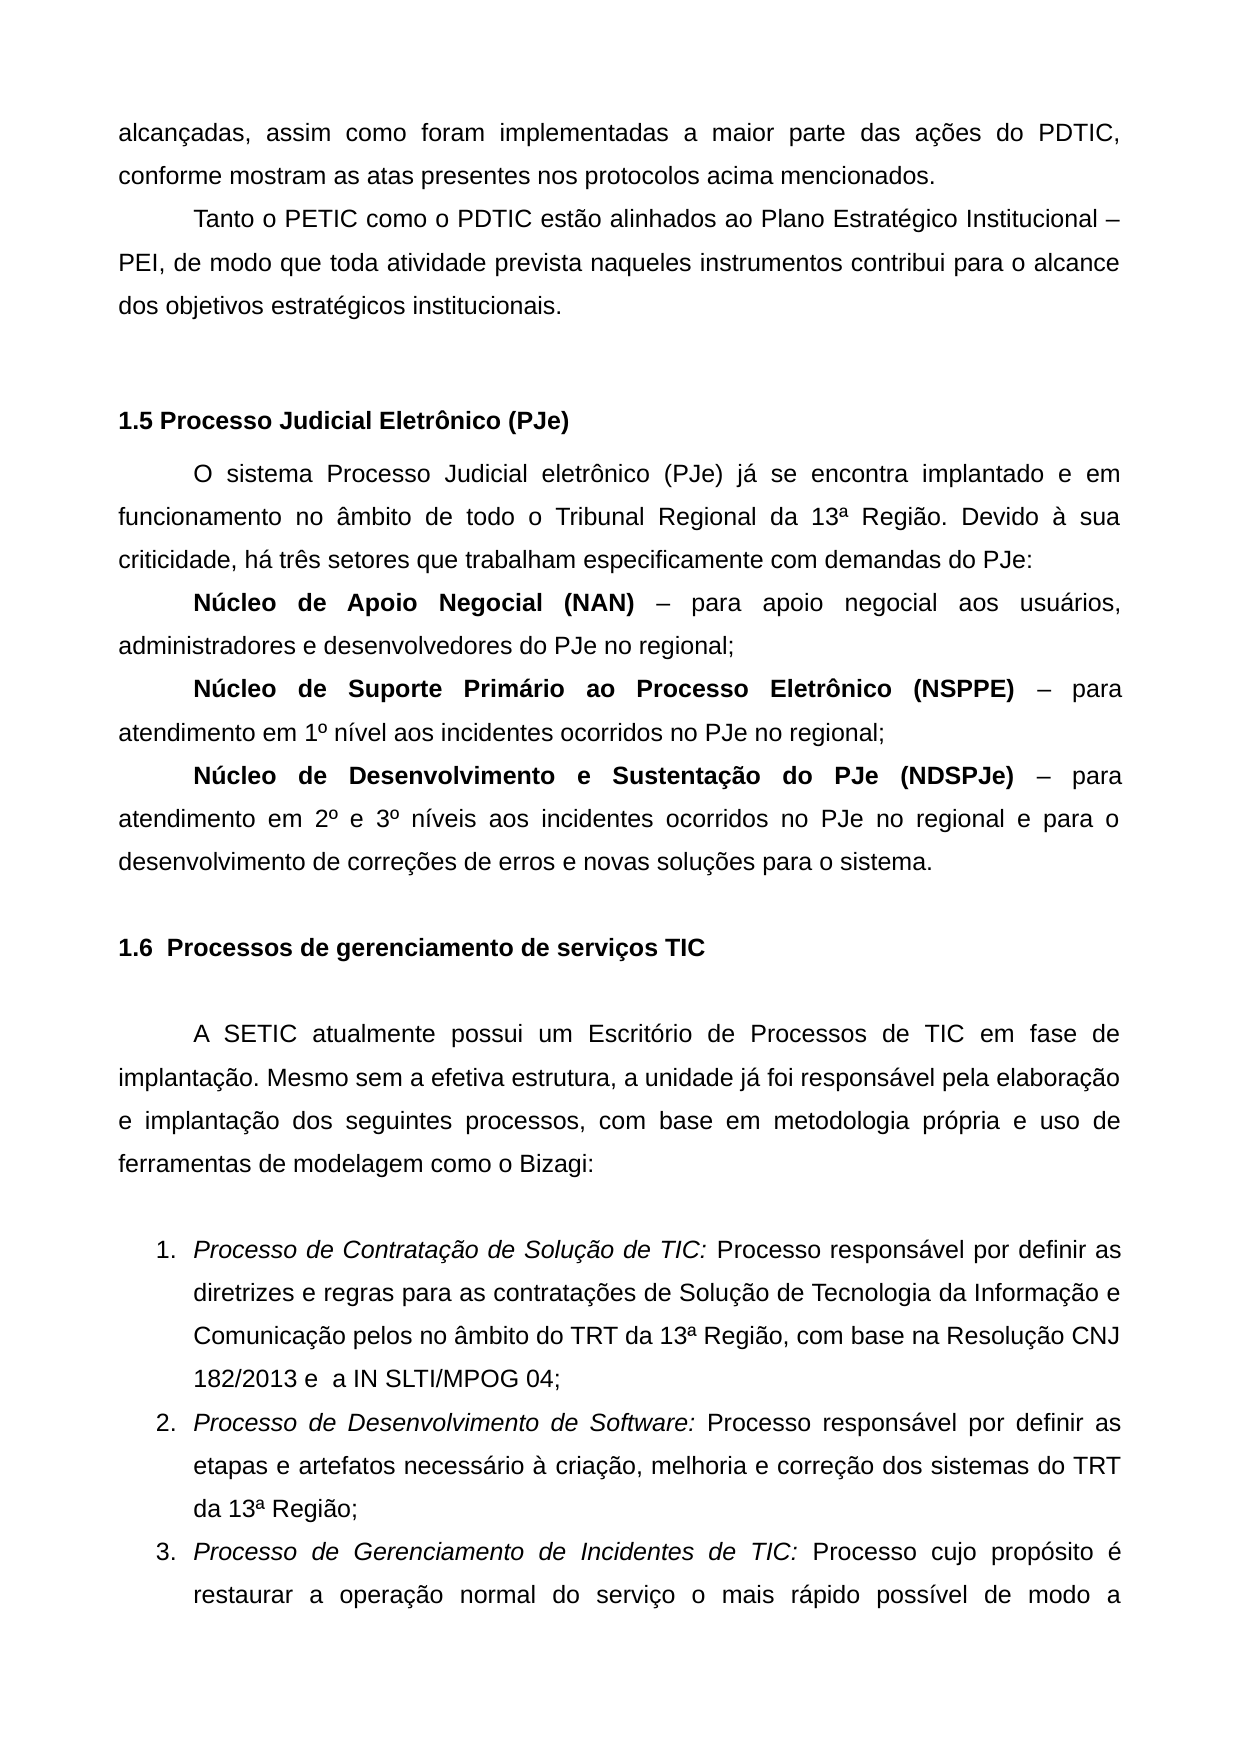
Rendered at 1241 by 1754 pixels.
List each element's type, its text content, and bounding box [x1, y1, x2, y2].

text 1.6 Processos de gerenciamento de serviços TIC [118, 933, 1122, 962]
text Núcleo de Apoio Negocial (NAN) – para apoio negocial aos usuários, administradores e desenvolvedores do PJe no regional; [118, 588, 1122, 660]
list Processo de Gerenciamento de Incidentes de TIC: Processo cujo propósito é restaurar a operação normal do serviço o mais rápido possível de modo a [156, 1537, 1122, 1609]
list Processo de Desenvolvimento de Software: Processo responsável por definir as etapas e artefatos necessário à criação, melhoria e correção dos sistemas do TRT da 13ª Região; [156, 1407, 1122, 1522]
text Núcleo de Suporte Primário ao Processo Eletrônico (NSPPE) – para atendimento em 1º nível aos incidentes ocorridos no PJe no regional; [118, 674, 1122, 746]
text alcançadas, assim como foram implementadas a maior parte das ações do PDTIC, conforme mostram as atas presentes nos protocolos acima mencionados. [118, 118, 1122, 190]
text Tanto o PETIC como o PDTIC estão alinhados ao Plano Estratégico Institucional – PEI, de modo que toda atividade prevista naqueles instrumentos contribui para o alcance dos objetivos estratégicos institucionais. [118, 204, 1122, 319]
text O sistema Processo Judicial eletrônico (PJe) já se encontra implantado e em funcionamento no âmbito de todo o Tribunal Regional da 13ª Região. Devido à sua criticidade, há três setores que trabalham especificamente com demandas do PJe: [118, 459, 1122, 574]
text Núcleo de Desenvolvimento e Sustentação do PJe (NDSPJe) – para atendimento em 2º e 3º níveis aos incidentes ocorridos no PJe no regional e para o desenvolvimento de correções de erros e novas soluções para o sistema. [118, 761, 1122, 876]
text 1.5 Processo Judicial Eletrônico (PJe) [118, 406, 1122, 435]
text A SETIC atualmente possui um Escritório de Processos de TIC em fase de implantação. Mesmo sem a efetiva estrutura, a unidade já foi responsável pela elaboração e implantação dos seguintes processos, com base em metodologia própria e uso de ferramentas de modelagem como o Bizagi: [118, 1019, 1122, 1177]
list Processo de Contratação de Solução de TIC: Processo responsável por definir as diretrizes e regras para as contratações de Solução de Tecnologia da Informação e Comunicação pelos no âmbito do TRT da 13ª Região, com base na Resolução CNJ 182/2013 e a IN SLTI/MPOG 04; [156, 1235, 1122, 1393]
